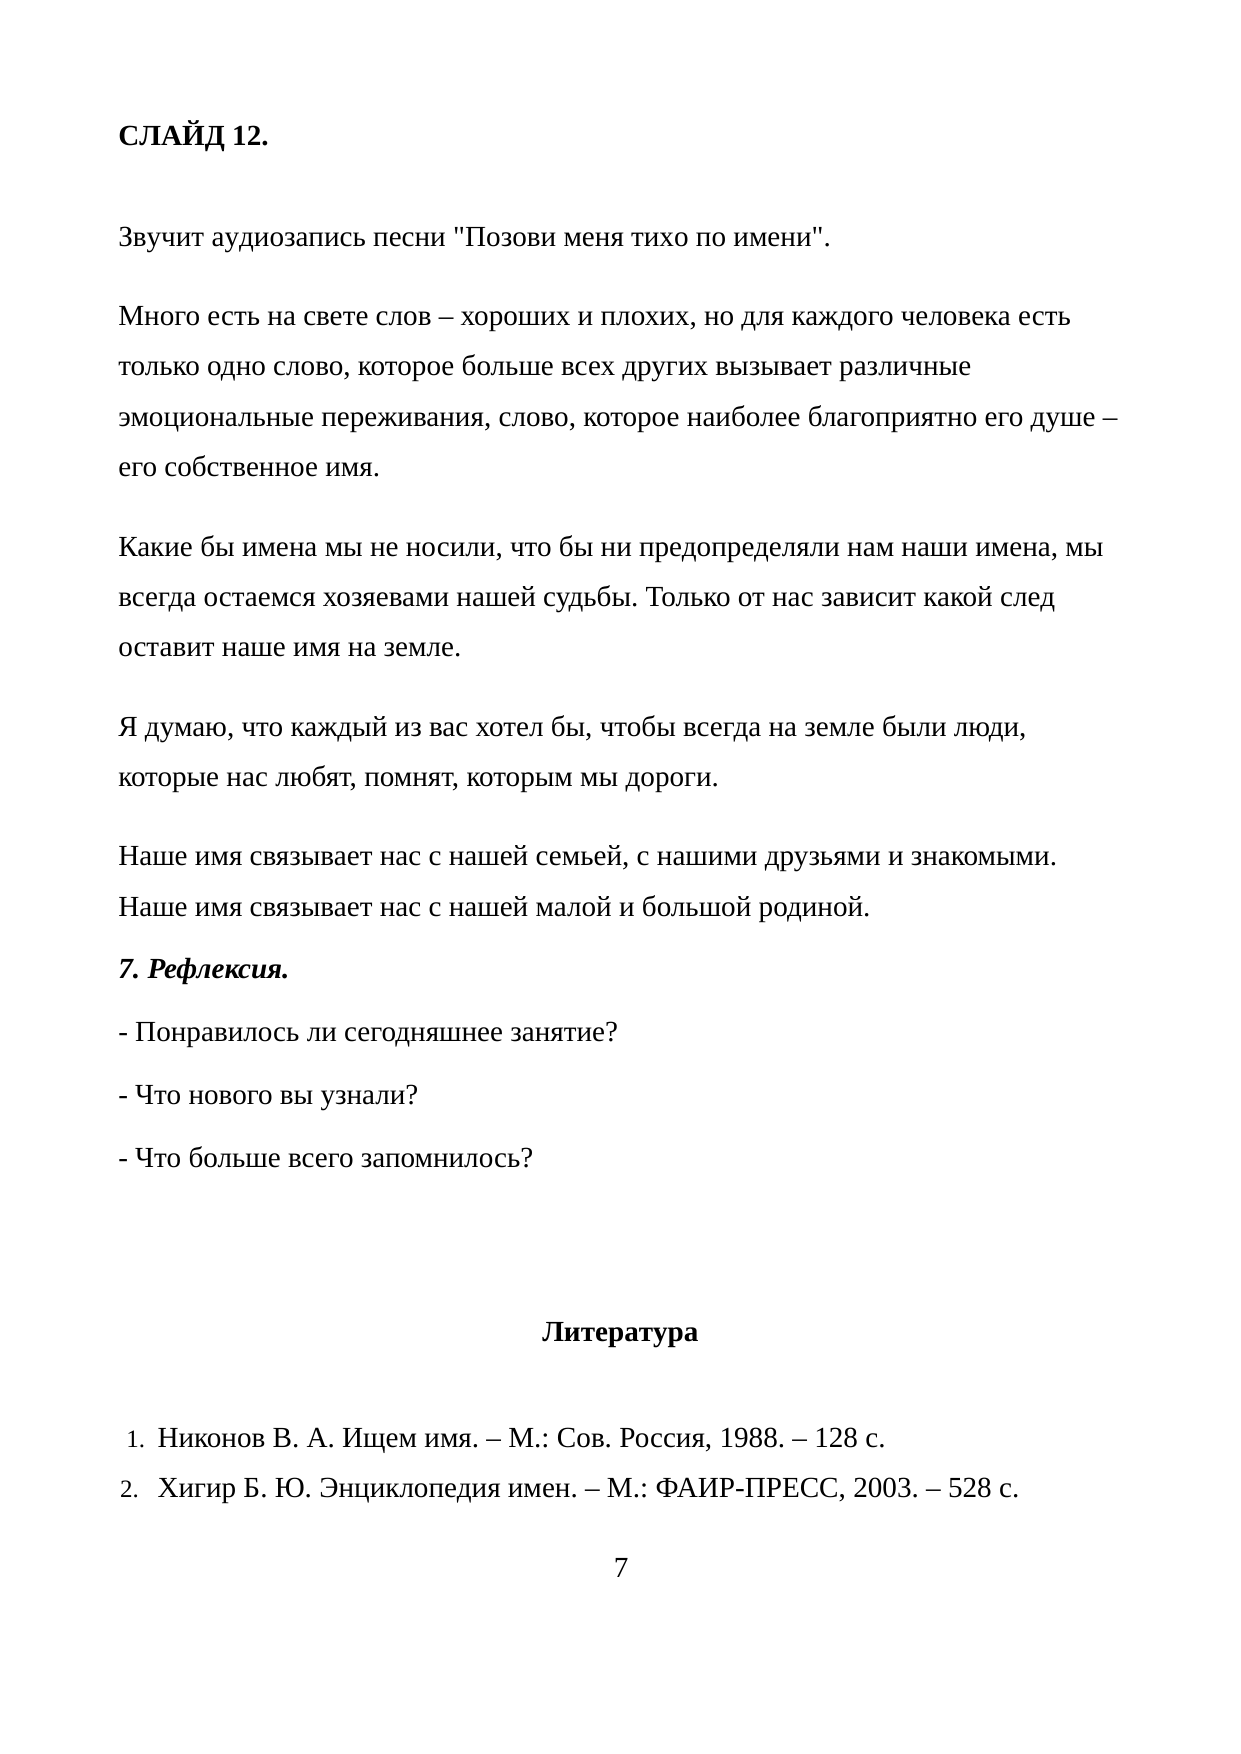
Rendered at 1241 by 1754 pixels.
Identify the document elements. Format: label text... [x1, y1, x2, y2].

text 7 [120, 1550, 1122, 1583]
text Литература [118, 1314, 1122, 1348]
text Какие бы имена мы не носили, что бы ни предопределяли нам наши имена, мы всегда остаемся хозяевами нашей судьбы. Только от нас зависит какой след оставит наше имя на земле. [118, 529, 1122, 663]
text Много есть на свете слов – хороших и плохих, но для каждого человека есть только одно слово, которое больше всех других вызывает различные эмоциональные переживания, слово, которое наиболее благоприятно его душе – его собственное имя. [118, 298, 1122, 483]
text 7. Рефлексия. [118, 952, 1122, 985]
text 1. Никонов В. А. Ищем имя. – М.: Сов. Россия, 1988. – 128 с. [120, 1420, 1122, 1454]
text 2. Хигир Б. Ю. Энциклопедия имен. – М.: ФАИР-ПРЕСС, 2003. – 528 с. [120, 1470, 1122, 1504]
text Наше имя связывает нас с нашей семьей, с нашими друзьями и знакомыми. Наше имя связывает нас с нашей малой и большой родиной. [118, 838, 1122, 922]
text Звучит аудиозапись песни "Позови меня тихо по имени". [118, 219, 1122, 252]
text Я думаю, что каждый из вас хотел бы, чтобы всегда на земле были люди, которые нас любят, помнят, которым мы дороги. [118, 709, 1122, 793]
text - Что нового вы узнали? [118, 1077, 1122, 1111]
text - Что больше всего запомнилось? [118, 1140, 1122, 1174]
text - Понравилось ли сегодняшнее занятие? [118, 1014, 1122, 1048]
text СЛАЙД 12. [118, 118, 1122, 152]
